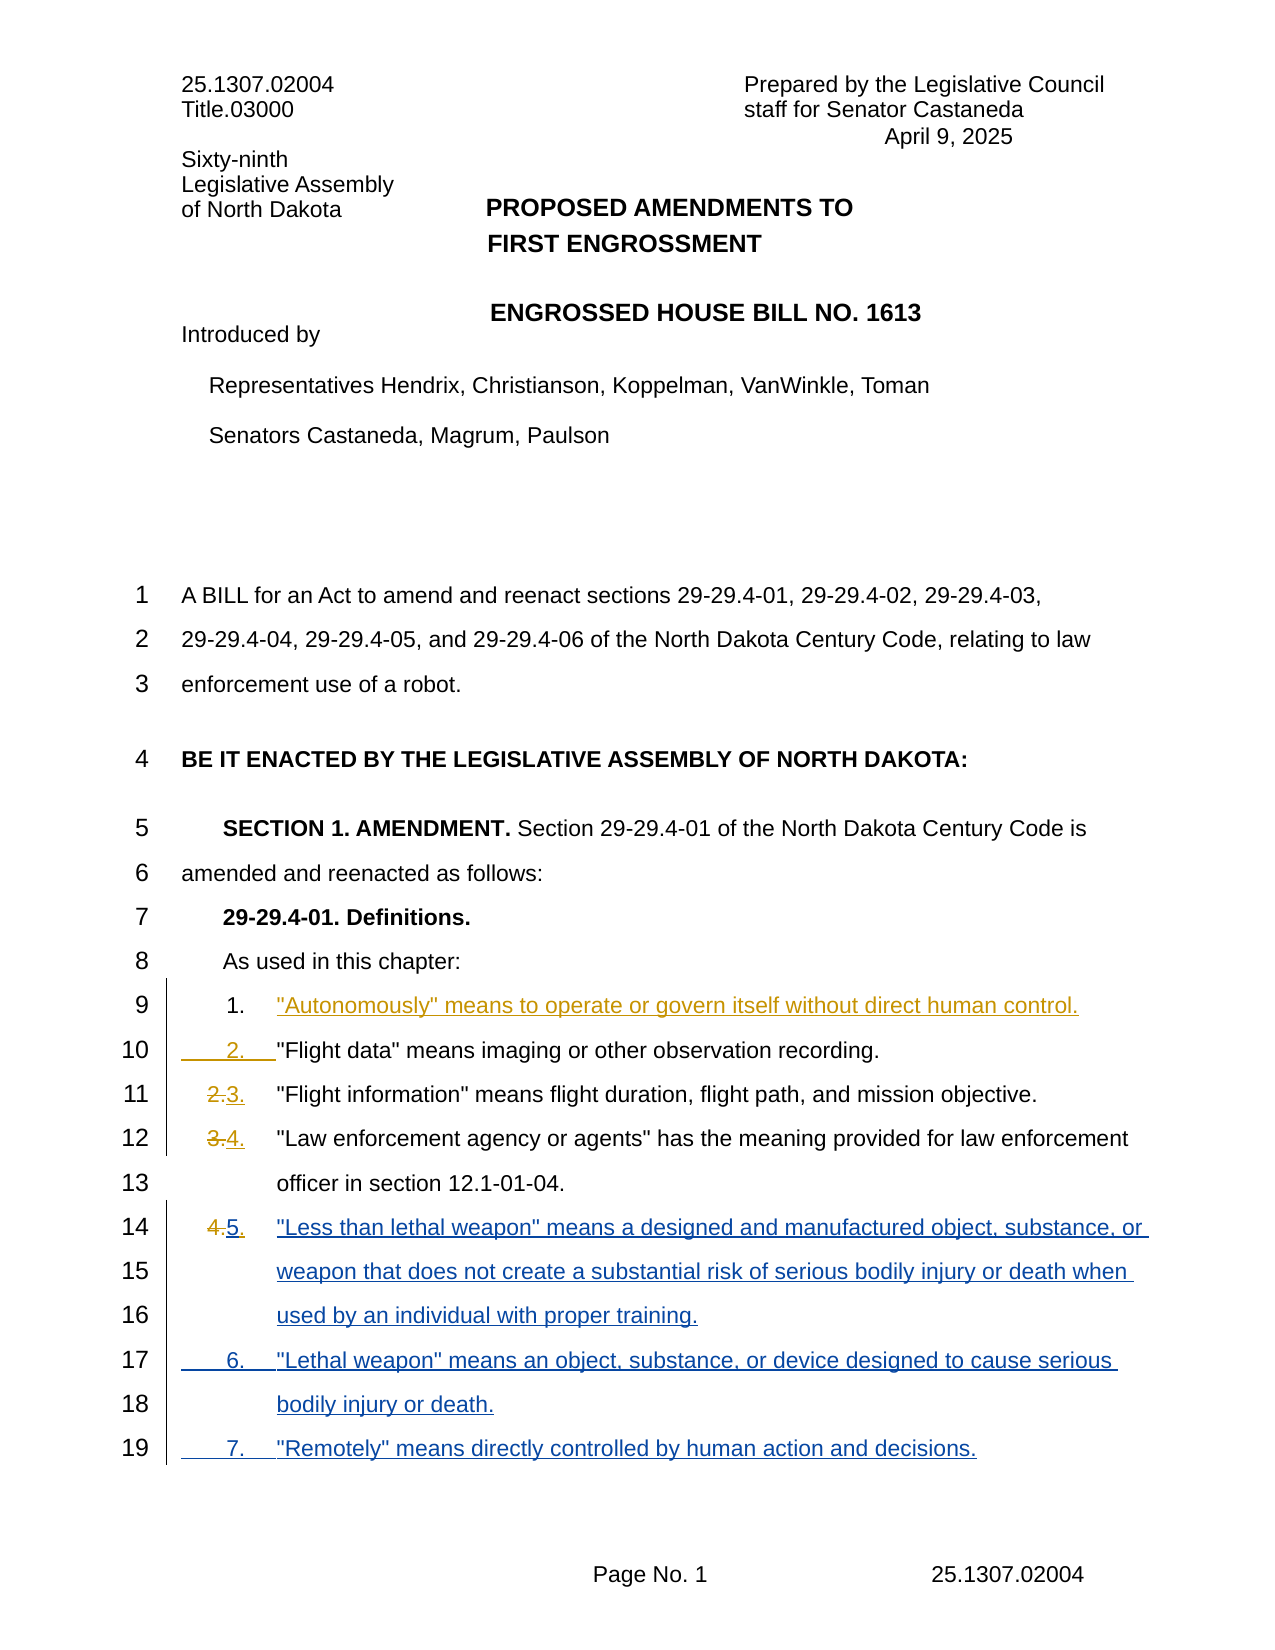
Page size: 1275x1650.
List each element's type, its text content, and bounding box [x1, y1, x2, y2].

text BE IT ENACTED BY THE LEGISLATIVE ASSEMBLY OF NORTH DAKOTA: [181, 732, 1154, 776]
text 4. "Law enforcement agency or agents" has the meaning provided for law enforcement officer in section 12.1‑01‑04. [181, 1111, 1154, 1200]
title ENGROSSED House BILL NO. 1613 [490, 297, 921, 326]
title PROPOSED AMENDMENTS TO [486, 192, 872, 221]
table_header 25.1307.02004 Title.03000 [181, 73, 744, 123]
text of North Dakota [181, 198, 1154, 223]
text SECTION 1. AMENDMENT. Section 29‑29.4‑01 of the North Dakota Century Code is amended and reenacted as follows: [181, 801, 1154, 890]
text 1. "Autonomously" means to operate or govern itself without direct human control. [181, 978, 1154, 1023]
text 2. "Flight data" means imaging or other observation recording. [181, 1023, 1154, 1067]
table_cell April 9, 2025 [744, 123, 1153, 173]
text Introduced by [181, 323, 1154, 348]
title A BILL for an Act to amend and reenact sections 29‑29.4‑01, 29‑29.4‑02, 29‑29.4‑03, 29‑29.4‑04, 29‑29.4‑05, and 29‑29.4‑06 of the North Dakota Century Code, relating to law enforcement use of a robot. [181, 568, 1154, 701]
table_cell Sixty-ninth [181, 123, 744, 173]
text Representatives Hendrix, Christianson, Koppelman, VanWinkle, Toman [208, 375, 1154, 398]
table_header Prepared by the Legislative Council staff for Senator Castaneda [744, 73, 1153, 123]
text As used in this chapter: [181, 934, 1154, 978]
text 7. "Remotely" means directly controlled by human action and decisions. [181, 1421, 1154, 1465]
text Legislative Assembly [181, 173, 1154, 198]
text 5. "Less than lethal weapon" means a designed and manufactured object, substance, or weapon that does not create a substantial risk of serious bodily injury or death when used by an individual with proper training. [181, 1200, 1154, 1333]
text Senators Castaneda, Magrum, Paulson [208, 425, 1154, 448]
subtitle 29‑29.4‑01. Definitions. [181, 890, 1154, 934]
text 6. "Lethal weapon" means an object, substance, or device designed to cause serious bodily injury or death. [181, 1333, 1154, 1421]
text 3. "Flight information" means flight duration, flight path, and mission objective. [181, 1067, 1154, 1111]
title FIRST ENGROSSMENT [487, 231, 762, 258]
